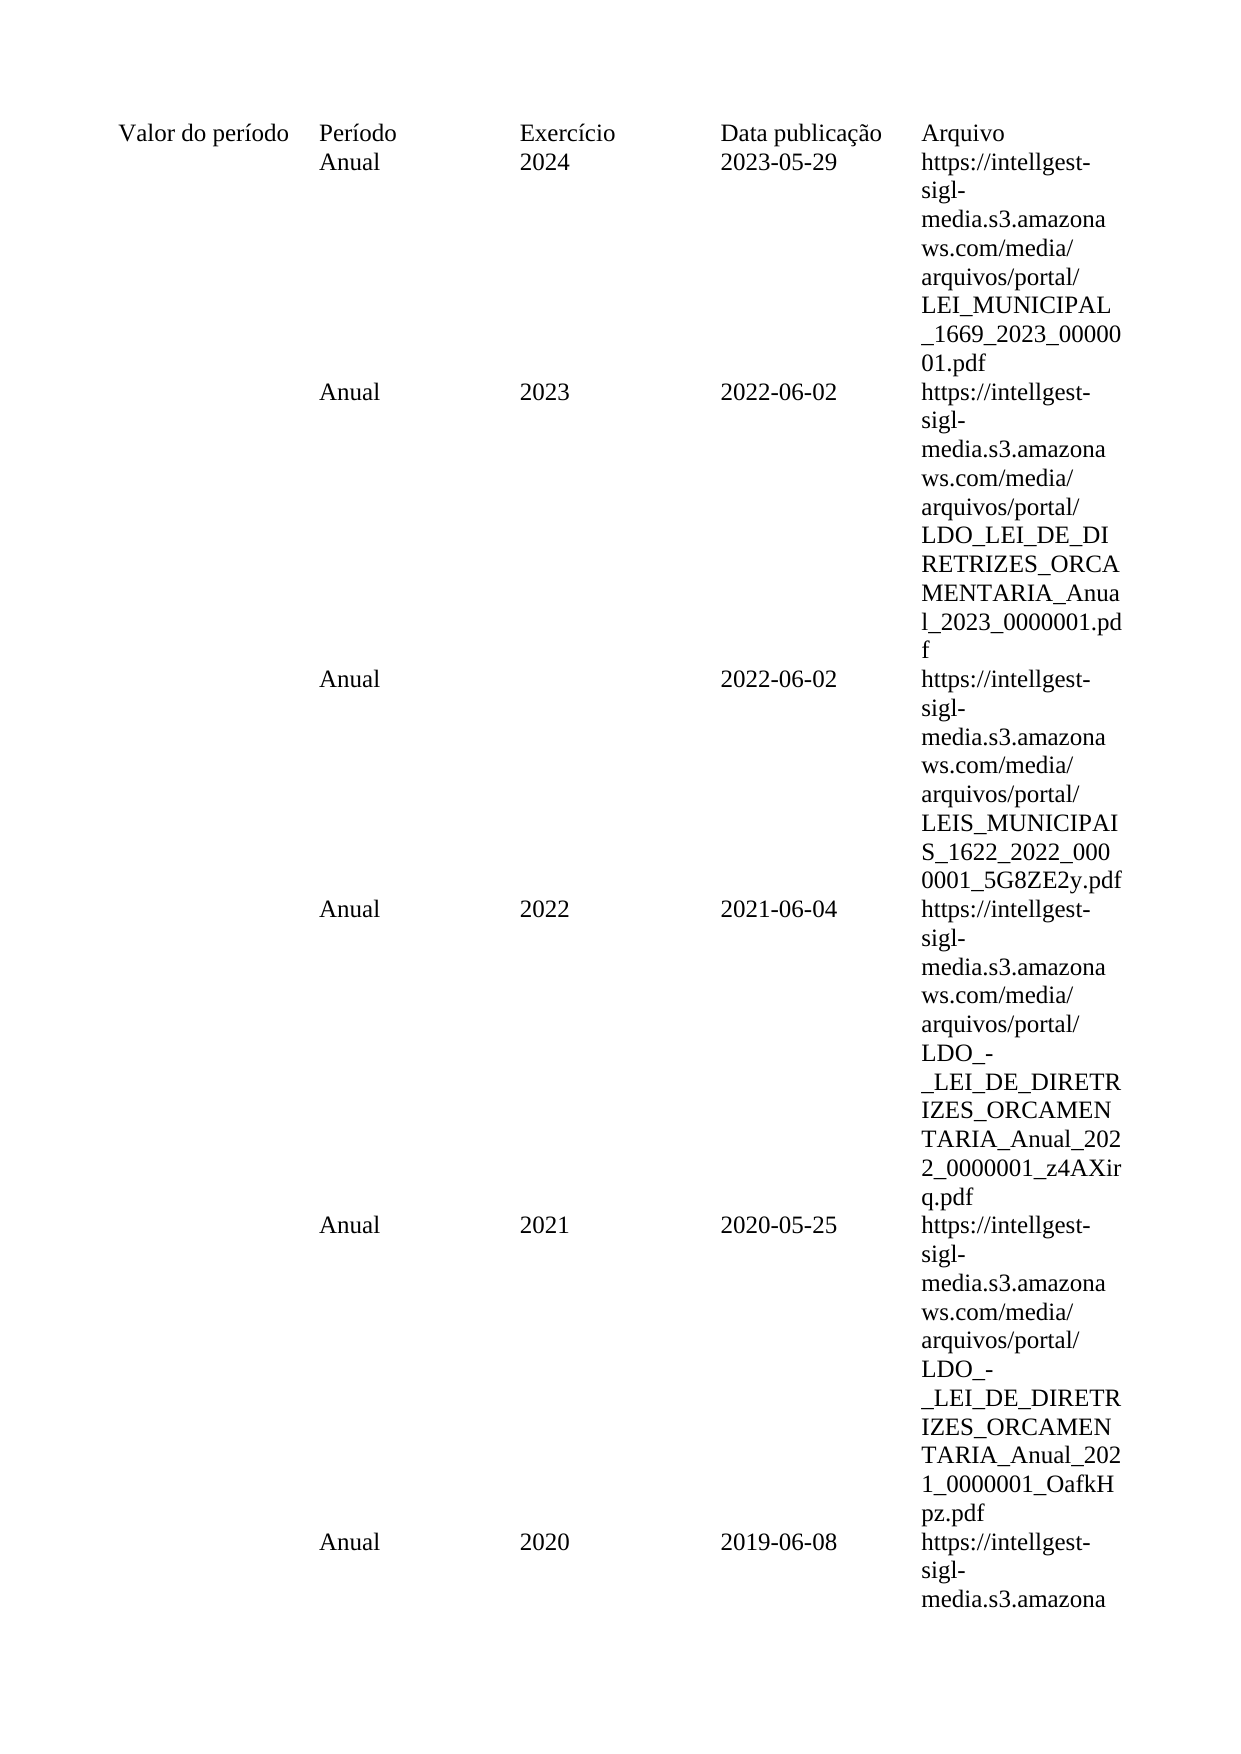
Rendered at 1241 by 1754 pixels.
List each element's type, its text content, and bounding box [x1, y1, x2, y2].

table_header Valor do período [118, 118, 319, 147]
table_cell Anual [319, 894, 519, 1211]
table_header Exercício [520, 118, 720, 147]
table_cell Anual [319, 1527, 519, 1613]
table_cell [118, 147, 319, 377]
table_cell 2020-05-25 [720, 1211, 921, 1527]
table_cell Anual [319, 377, 519, 664]
table_cell 2020 [520, 1527, 720, 1613]
table_cell [118, 664, 319, 894]
table_cell [118, 377, 319, 664]
table_cell https://intellgest-sigl-media.s3.amazonaws.com/media/arquivos/portal/LEI_MUNICIPAL_1669_2023_0000001.pdf [921, 147, 1122, 377]
table_cell 2023-05-29 [720, 147, 921, 377]
table_cell 2021 [520, 1211, 720, 1527]
table_cell 2023 [520, 377, 720, 664]
table_cell 2021-06-04 [720, 894, 921, 1211]
table_cell Anual [319, 664, 519, 894]
table_cell 2022-06-02 [720, 377, 921, 664]
table_cell [118, 1211, 319, 1527]
table_cell [118, 894, 319, 1211]
table_cell 2022-06-02 [720, 664, 921, 894]
table_header Período [319, 118, 519, 147]
table_cell Anual [319, 1211, 519, 1527]
table_header Data publicação [720, 118, 921, 147]
table_cell Anual [319, 147, 519, 377]
table_header Arquivo [921, 118, 1122, 147]
table_cell https://intellgest-sigl-media.s3.amazonaws.com/media/arquivos/portal/LDO_-_LEI_DE_DIRETRIZES_ORCAMENTARIA_Anual_2022_0000001_z4AXirq.pdf [921, 894, 1122, 1211]
table_cell 2022 [520, 894, 720, 1211]
table_cell https://intellgest-sigl-media.s3.amazonaws.com/media/arquivos/portal/LDO_-_LEI_DE_DIRETRIZES_ORCAMENTARIA_Anual_2021_0000001_OafkHpz.pdf [921, 1211, 1122, 1527]
table_cell [520, 664, 720, 894]
table_cell [118, 1527, 319, 1613]
table_cell 2019-06-08 [720, 1527, 921, 1613]
table_cell https://intellgest-sigl-media.s3.amazonaws.com/media/arquivos/portal/LEIS_MUNICIPAIS_1622_2022_0000001_5G8ZE2y.pdf [921, 664, 1122, 894]
table_cell 2024 [520, 147, 720, 377]
table_cell https://intellgest-sigl-media.s3.amazonaws.com/media/arquivos/portal/LDO_LEI_DE_DIRETRIZES_ORCAMENTARIA_Anual_2023_0000001.pdf [921, 377, 1122, 664]
table_cell https://intellgest-sigl-media.s3.amazona [921, 1527, 1122, 1613]
